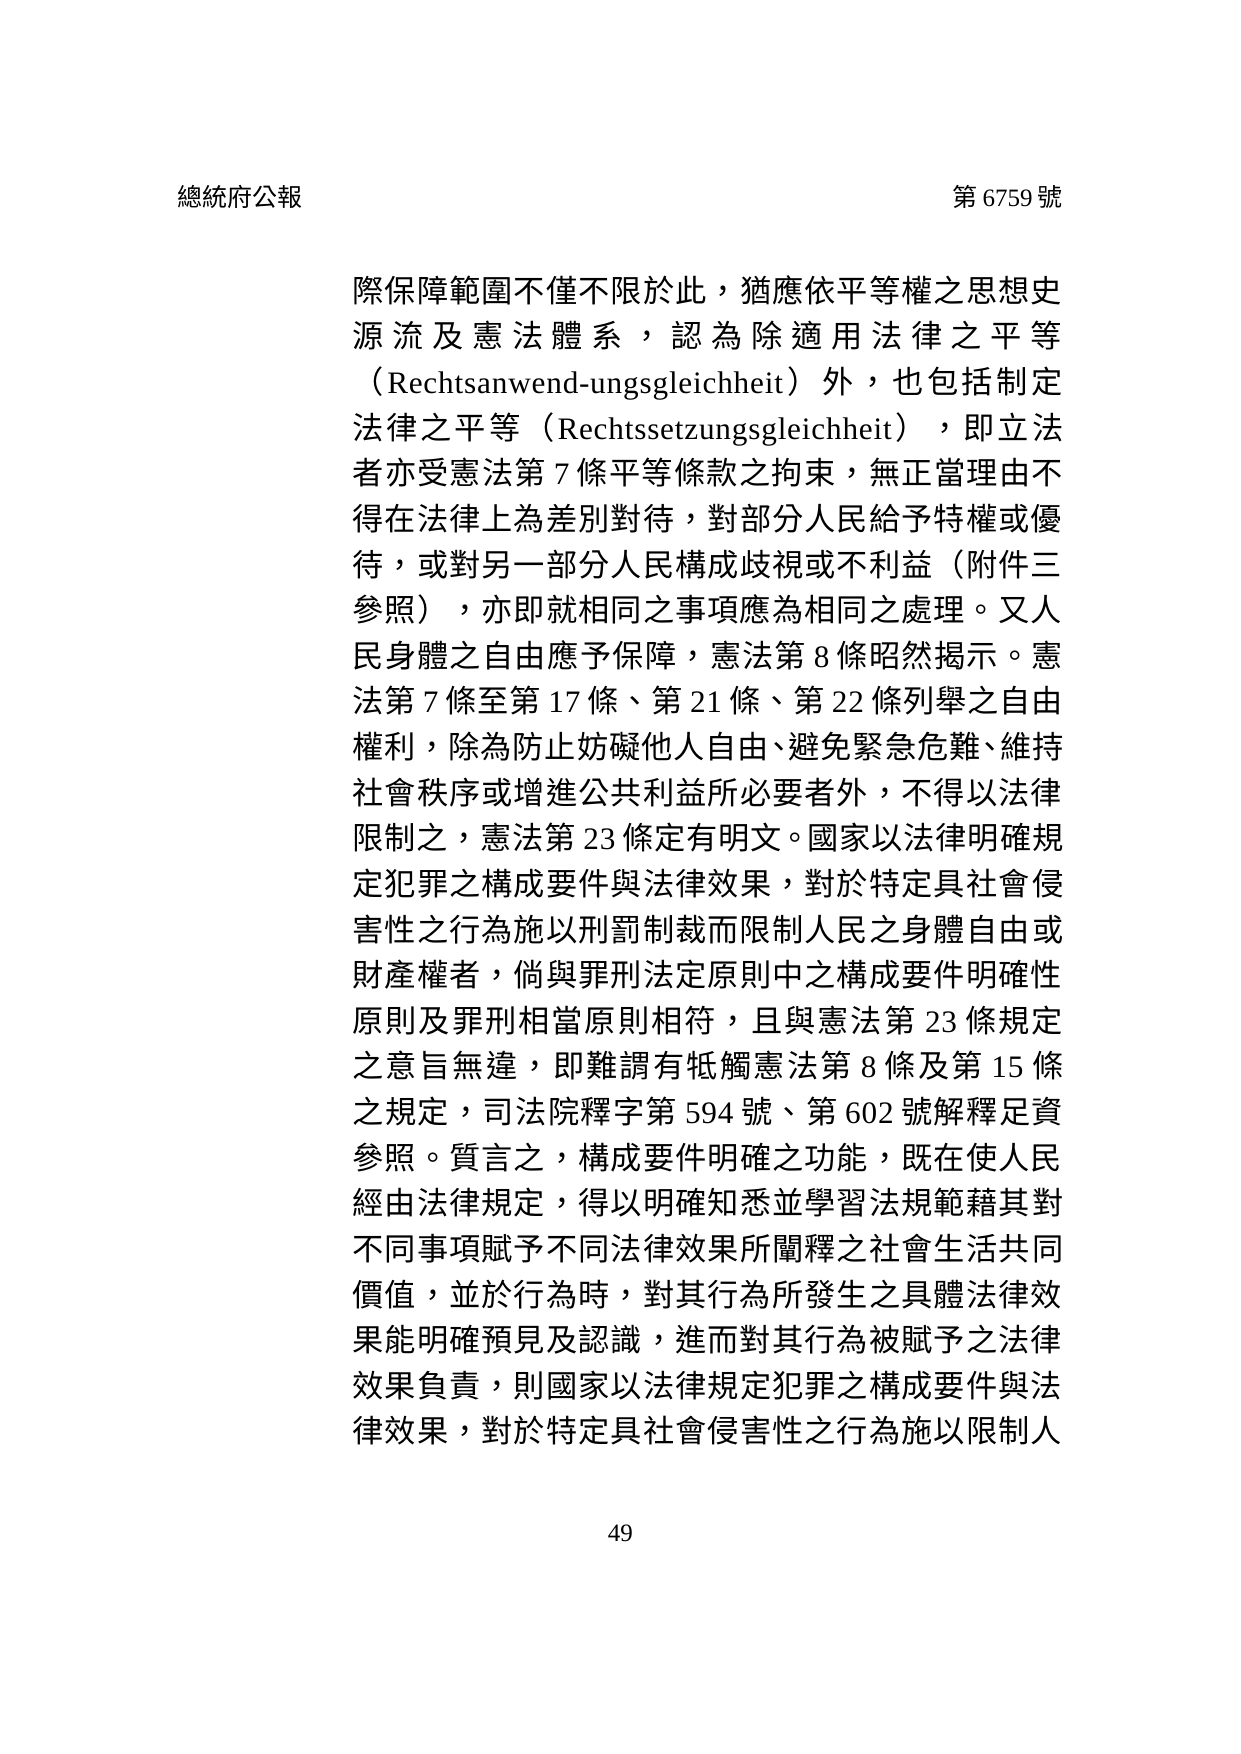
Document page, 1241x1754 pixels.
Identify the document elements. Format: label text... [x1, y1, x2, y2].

text 按平等原則乃憲法第7條所揭示之基本原則，條文雖列出無分男女、宗教、種族、階級、黨派共五種排除差別待遇之項目，解釋上則認其純屬例示，實際保障範圍不僅不限於此，猶應依平等權之思想史源流及憲法體系，認為除適用法律之平等（Rechtsanwend-ungsgleichheit）外，也包括制定法律之平等（Rechtssetzungsgleichheit），即立法者亦受憲法第7條平等條款之拘束，無正當理由不得在法律上為差別對待，對部分人民給予特權或優待，或對另一部分人民構成歧視或不利益（附件三參照），亦即就相同之事項應為相同之處理。又人民身體之自由應予保障，憲法第8條昭然揭示。憲法第7條至第17條、第21條、第22條列舉之自由權利，除為防止妨礙他人自由、避免緊急危難、維持社會秩序或增進公共利益所必要者外，不得以法律限制之，憲法第23條定有明文。國家以法律明確規定犯罪之構成要件與法律效果，對於特定具社會侵害性之行為施以刑罰制裁而限制人民之身體自由或財產權者，倘與罪刑法定原則中之構成要件明確性原則及罪刑相當原則相符，且與憲法第23條規定之意旨無違，即難謂有牴觸憲法第8條及第15條之規定，司法院釋字第594號、第602號解釋足資參照。質言之，構成要件明確之功能，既在使人民經由法律規定，得以明確知悉並學習法規範藉其對不同事項賦予不同法律效果所闡釋之社會生活共同價值，並於行為時，對其行為所發生之具體法律效果能明確預見及認識，進而對其行為被賦予之法律效果負責，則國家以法律規定犯罪之構成要件與法律效果，對於特定具社會侵害性之行為施以限制人民之身體自由或財產權之刑罰制裁，若依整體法律所闡釋之社會生活共同價值判斷，已明顯失衡且逾越處罰之必要程度，並使人民受到行為時所未認識、與其行為時主觀態樣不符，且過度評價、罪刑規定顯不相當之刑罰制裁時，即難謂與憲法第23條規定之意旨無違，應認為已牴觸憲法第7條、第8條之規定。 [352, 266, 1063, 1452]
